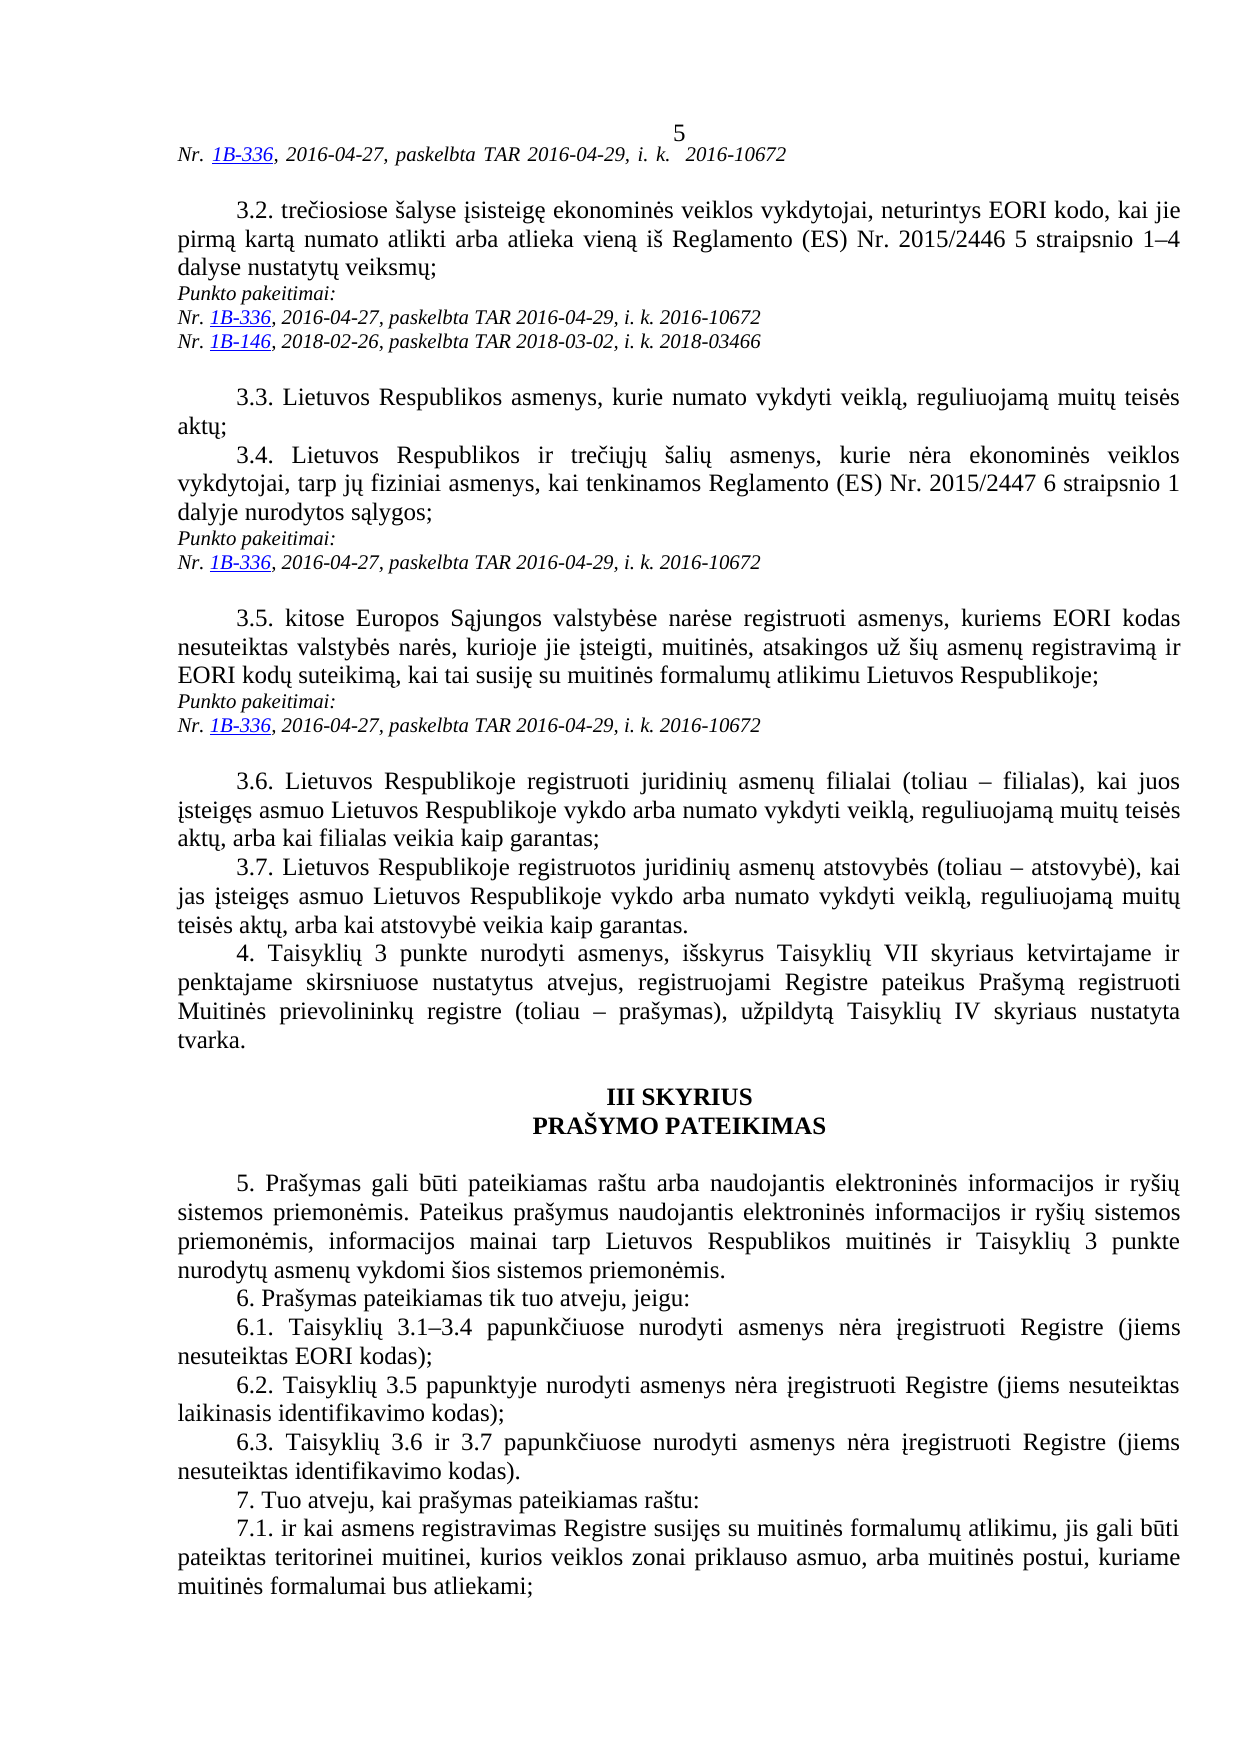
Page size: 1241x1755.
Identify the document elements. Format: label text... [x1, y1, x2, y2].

text 5. Prašymas gali būti pateikiamas raštu arba naudojantis elektroninės informacijos ir ryšių sistemos priemonėmis. Pateikus prašymus naudojantis elektroninės informacijos ir ryšių sistemos priemonėmis, informacijos mainai tarp Lietuvos Respublikos muitinės ir Taisyklių 3 punkte nurodytų asmenų vykdomi šios sistemos priemonėmis. [177, 1168, 1181, 1283]
text 3.4. Lietuvos Respublikos ir trečiųjų šalių asmenys, kurie nėra ekonominės veiklos vykdytojai, tarp jų fiziniai asmenys, kai tenkinamos Reglamento (ES) Nr. 2015/2447 6 straipsnio 1 dalyje nurodytos sąlygos; [177, 440, 1181, 526]
text Nr. 1B-336, 2016-04-27, paskelbta TAR 2016-04-29, i. k. 2016-10672 [177, 305, 1181, 329]
text III SKYRIUS [177, 1082, 1181, 1111]
text 3.5. kitose Europos Sąjungos valstybėse narėse registruoti asmenys, kuriems EORI kodas nesuteiktas valstybės narės, kurioje jie įsteigti, muitinės, atsakingos už šių asmenų registravimą ir EORI kodų suteikimą, kai tai susiję su muitinės formalumų atlikimu Lietuvos Respublikoje; [177, 603, 1181, 689]
text 6.3. Taisyklių 3.6 ir 3.7 papunkčiuose nurodyti asmenys nėra įregistruoti Registre (jiems nesuteiktas identifikavimo kodas). [177, 1427, 1181, 1485]
text Nr. 1B-146, 2018-02-26, paskelbta TAR 2018-03-02, i. k. 2018-03466 [177, 329, 1181, 353]
text Punkto pakeitimai: [177, 526, 1181, 550]
text 4. Taisyklių 3 punkte nurodyti asmenys, išskyrus Taisyklių VII skyriaus ketvirtajame ir penktajame skirsniuose nustatytus atvejus, registruojami Registre pateikus Prašymą registruoti Muitinės prievolininkų registre (toliau – prašymas), užpildytą Taisyklių IV skyriaus nustatyta tvarka. [177, 938, 1181, 1053]
text 3.2. trečiosiose šalyse įsisteigę ekonominės veiklos vykdytojai, neturintys EORI kodo, kai jie pirmą kartą numato atlikti arba atlieka vieną iš Reglamento (ES) Nr. 2015/2446 5 straipsnio 1–4 dalyse nustatytų veiksmų; [177, 195, 1181, 281]
text Punkto pakeitimai: [177, 689, 1181, 713]
text 7. Tuo atveju, kai prašymas pateikiamas raštu: [177, 1485, 1181, 1513]
text 3.3. Lietuvos Respublikos asmenys, kurie numato vykdyti veiklą, reguliuojamą muitų teisės aktų; [177, 382, 1181, 440]
text Nr. 1B-336, 2016-04-27, paskelbta TAR 2016-04-29, i. k. 2016-10672 [177, 550, 1181, 574]
text 6.2. Taisyklių 3.5 papunktyje nurodyti asmenys nėra įregistruoti Registre (jiems nesuteiktas laikinasis identifikavimo kodas); [177, 1370, 1181, 1427]
text 6. Prašymas pateikiamas tik tuo atveju, jeigu: [177, 1283, 1181, 1312]
text PRAŠYMO PATEIKIMAS [177, 1111, 1181, 1140]
text 6.1. Taisyklių 3.1–3.4 papunkčiuose nurodyti asmenys nėra įregistruoti Registre (jiems nesuteiktas EORI kodas); [177, 1312, 1181, 1370]
text Punkto pakeitimai: [177, 281, 1181, 305]
text 3.6. Lietuvos Respublikoje registruoti juridinių asmenų filialai (toliau – filialas), kai juos įsteigęs asmuo Lietuvos Respublikoje vykdo arba numato vykdyti veiklą, reguliuojamą muitų teisės aktų, arba kai filialas veikia kaip garantas; [177, 766, 1181, 852]
text Nr. 1B-336, 2016-04-27, paskelbta TAR 2016-04-29, i. k. 2016-10672 [177, 142, 1181, 166]
text Nr. 1B-336, 2016-04-27, paskelbta TAR 2016-04-29, i. k. 2016-10672 [177, 713, 1181, 737]
text 7.1. ir kai asmens registravimas Registre susijęs su muitinės formalumų atlikimu, jis gali būti pateiktas teritorinei muitinei, kurios veiklos zonai priklauso asmuo, arba muitinės postui, kuriame muitinės formalumai bus atliekami; [177, 1513, 1181, 1600]
text 3.7. Lietuvos Respublikoje registruotos juridinių asmenų atstovybės (toliau – atstovybė), kai jas įsteigęs asmuo Lietuvos Respublikoje vykdo arba numato vykdyti veiklą, reguliuojamą muitų teisės aktų, arba kai atstovybė veikia kaip garantas. [177, 852, 1181, 938]
